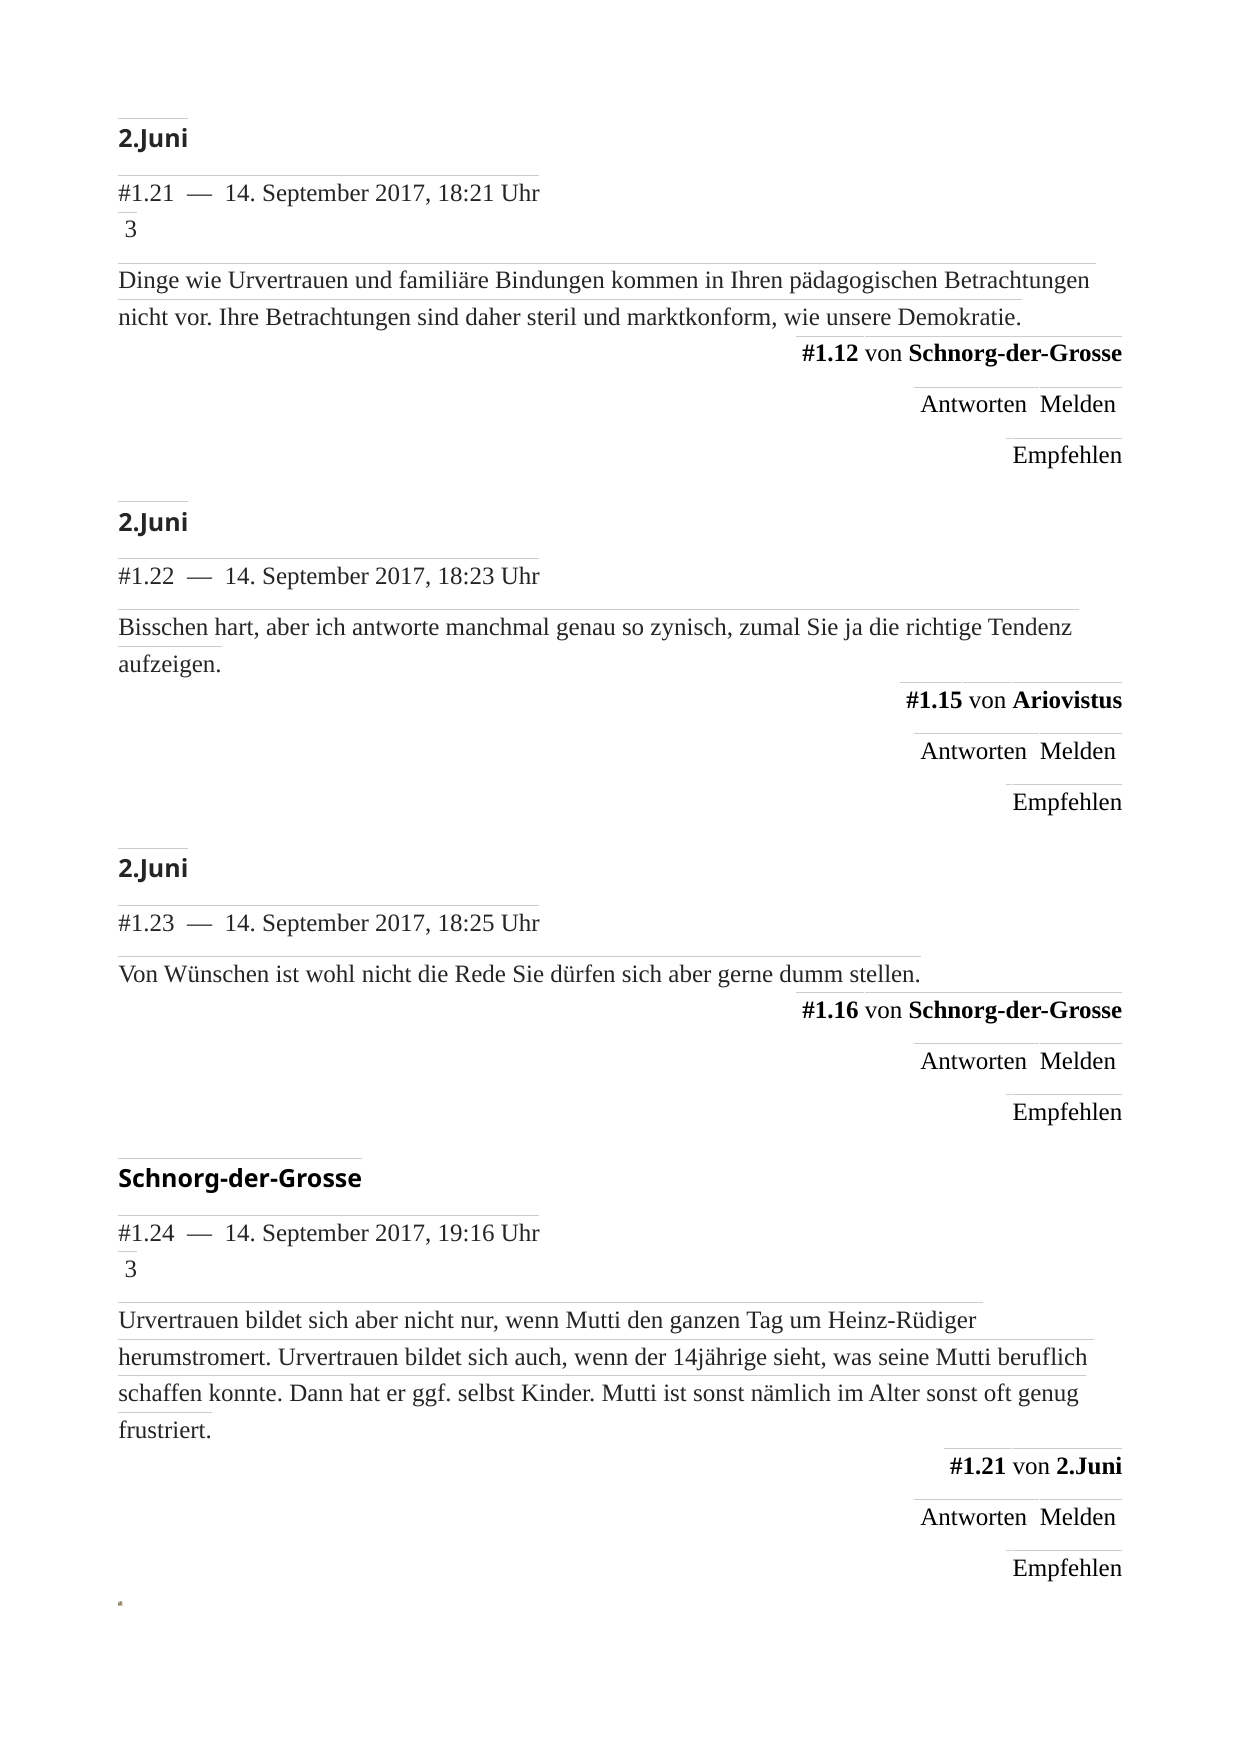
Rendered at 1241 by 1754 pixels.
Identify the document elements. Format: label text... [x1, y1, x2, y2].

text Empfehlen [118, 1550, 1122, 1582]
text #1.23 — 14. September 2017, 18:25 Uhr [118, 905, 1122, 936]
text #1.21 von 2.Juni [118, 1448, 1122, 1480]
text Empfehlen [118, 1094, 1122, 1126]
text Urvertrauen bildet sich aber nicht nur, wenn Mutti den ganzen Tag um Heinz-Rüdiger herumstromert. Urvertrauen bildet sich auch, wenn der 14jährige sieht, was seine Mutti beruflich schaffen konnte. Dann hat er ggf. selbst Kinder. Mutti ist sonst nämlich im Alter sonst oft genug frustriert. [118, 1302, 1122, 1443]
text Antworten Melden [118, 387, 1122, 418]
text 3 [118, 212, 1122, 243]
subtitle Schnorg-der-Grosse [118, 1158, 1122, 1195]
text Empfehlen [118, 438, 1122, 469]
text #1.16 von Schnorg-der-Grosse [118, 992, 1122, 1024]
text #1.12 von Schnorg-der-Grosse [118, 336, 1122, 367]
text #1.22 — 14. September 2017, 18:23 Uhr [118, 558, 1122, 590]
text Bisschen hart, aber ich antworte manchmal genau so zynisch, zumal Sie ja die richtige Tendenz aufzeigen. [118, 609, 1122, 677]
subtitle 2.Juni [118, 501, 1122, 538]
text #1.24 — 14. September 2017, 19:16 Uhr [118, 1215, 1122, 1247]
text Antworten Melden [118, 733, 1122, 765]
text Dinge wie Urvertrauen und familiäre Bindungen kommen in Ihren pädagogischen Betrachtungen nicht vor. Ihre Betrachtungen sind daher steril und marktkonform, wie unsere Demokratie. [118, 263, 1122, 331]
text #1.21 — 14. September 2017, 18:21 Uhr [118, 175, 1122, 207]
text Von Wünschen ist wohl nicht die Rede Sie dürfen sich aber gerne dumm stellen. [118, 956, 1122, 987]
text 3 [118, 1251, 1122, 1283]
subtitle 2.Juni [118, 118, 1122, 155]
text #1.15 von Ariovistus [118, 682, 1122, 714]
subtitle 2.Juni [118, 848, 1122, 885]
text Empfehlen [118, 784, 1122, 816]
text Antworten Melden [118, 1043, 1122, 1075]
text Antworten Melden [118, 1499, 1122, 1531]
